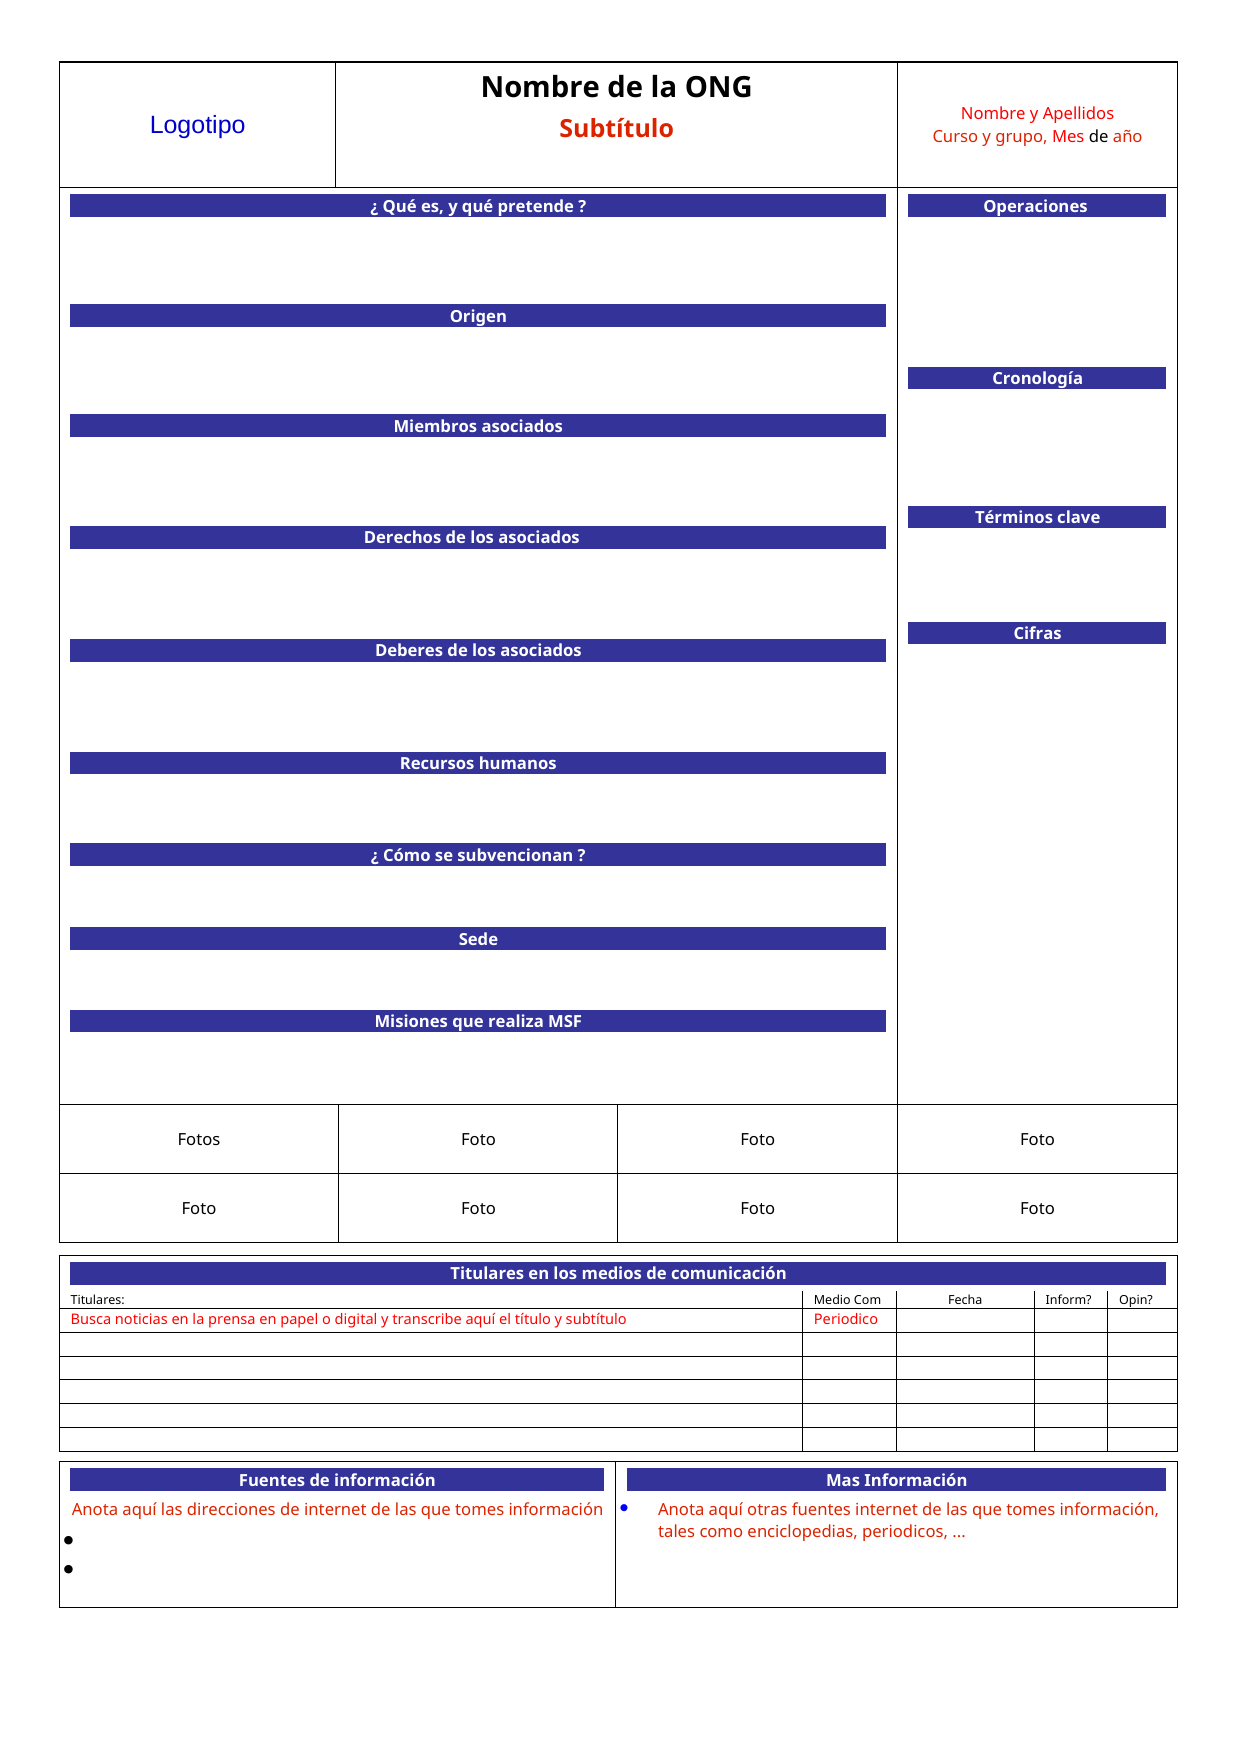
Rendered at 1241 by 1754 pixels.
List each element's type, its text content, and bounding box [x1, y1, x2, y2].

table_cell [1108, 1309, 1177, 1332]
table_cell Foto [898, 1174, 1177, 1242]
table_cell [803, 1357, 896, 1379]
table_cell [1108, 1357, 1177, 1379]
table_header Fuentes de información Anota aquí las direcciones de internet de las que tomes información [60, 1462, 615, 1607]
table_cell Operaciones Cronología Términos clave Cifras [898, 188, 1177, 1104]
table_cell Foto [898, 1105, 1177, 1173]
table_header Nombre de la ONG Subtítulo [336, 63, 897, 187]
table_cell [60, 1380, 802, 1403]
table_cell [1108, 1380, 1177, 1403]
table_header Logotipo [60, 63, 335, 187]
table_header Titulares en los medios de comunicación [60, 1256, 1177, 1291]
table_cell [897, 1428, 1034, 1451]
table_cell [1035, 1333, 1107, 1356]
table_cell Periodico [803, 1309, 896, 1332]
table_cell Foto [60, 1174, 338, 1242]
table_cell ¿ Qué es, y qué pretende ? Origen Miembros asociados Derechos de los asociados Deberes de los asociados Recursos humanos ¿ Cómo se subvencionan ? Sede Misiones que realiza MSF [60, 188, 897, 1104]
table_cell [60, 1333, 802, 1356]
table_cell [803, 1380, 896, 1403]
table_header Nombre y Apellidos Curso y grupo, Mes de año [898, 63, 1177, 187]
table_cell [897, 1333, 1034, 1356]
table_cell Foto [618, 1174, 897, 1242]
table_cell Foto [339, 1174, 617, 1242]
table_cell Medio Com [803, 1291, 896, 1308]
table_cell [803, 1404, 896, 1427]
table_cell [897, 1357, 1034, 1379]
table_cell [803, 1333, 896, 1356]
table_cell [1035, 1380, 1107, 1403]
table_cell Fecha [897, 1291, 1034, 1308]
table_cell Foto [339, 1105, 617, 1173]
table_cell Busca noticias en la prensa en papel o digital y transcribe aquí el título y subtítulo [60, 1309, 802, 1332]
table_cell Fotos [60, 1105, 338, 1173]
table_cell [60, 1357, 802, 1379]
table_cell [897, 1404, 1034, 1427]
table_cell [897, 1309, 1034, 1332]
table_cell Foto [618, 1105, 897, 1173]
table_header Mas Información Anota aquí otras fuentes internet de las que tomes información, tales como enciclopedias, periodicos, ... [616, 1462, 1177, 1607]
table_cell [1108, 1333, 1177, 1356]
table_cell [897, 1380, 1034, 1403]
table_cell [1035, 1404, 1107, 1427]
table_cell Inform? [1035, 1291, 1107, 1308]
table_cell [1035, 1428, 1107, 1451]
table_cell [1108, 1428, 1177, 1451]
table_cell [1035, 1309, 1107, 1332]
table_cell Opin? [1108, 1291, 1177, 1308]
table_cell Titulares: [60, 1291, 802, 1308]
table_cell [803, 1428, 896, 1451]
table_cell [1035, 1357, 1107, 1379]
table_cell [1108, 1404, 1177, 1427]
table_cell [60, 1428, 802, 1451]
table_cell [60, 1404, 802, 1427]
